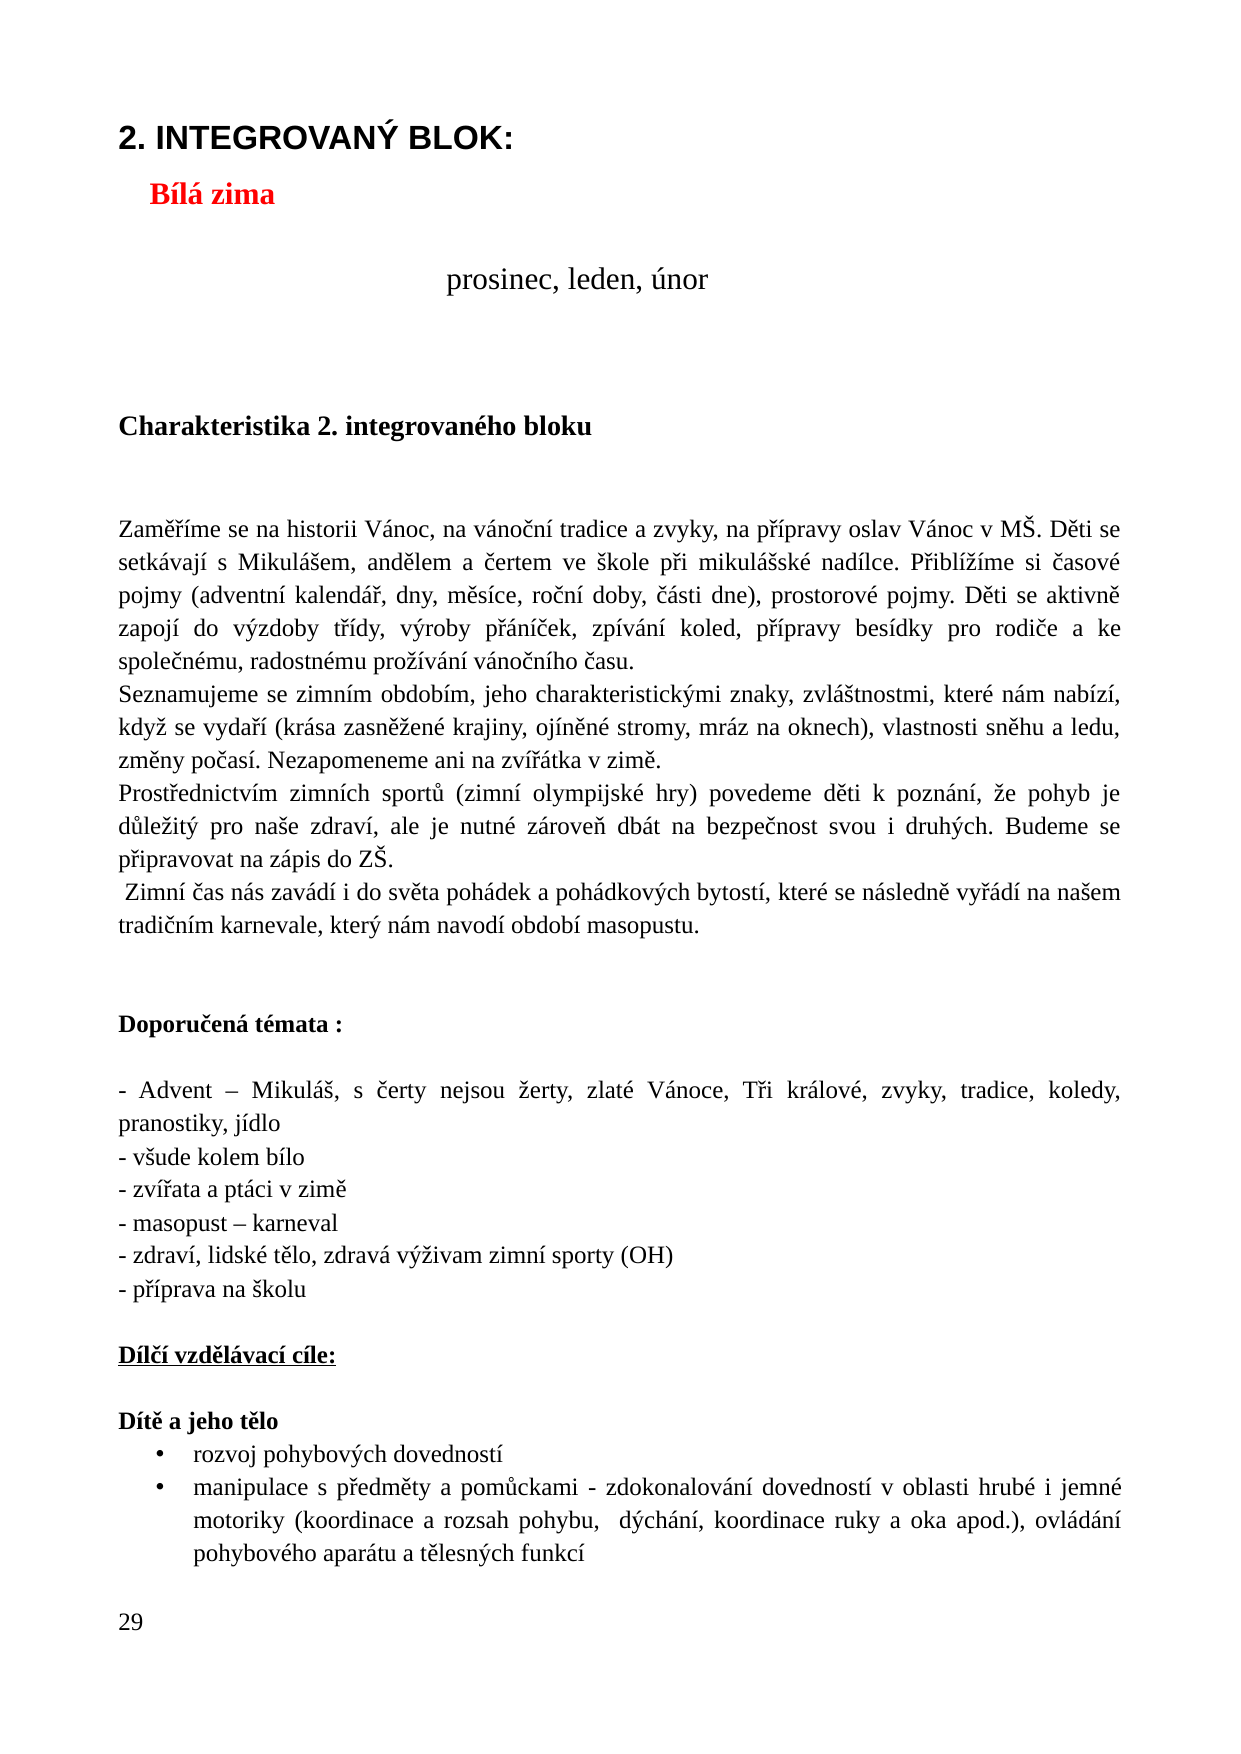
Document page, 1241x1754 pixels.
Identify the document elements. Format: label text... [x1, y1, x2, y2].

text - zdraví, lidské tělo, zdravá výživam zimní sporty (OH) [118, 1241, 1122, 1269]
text Bílá zima [118, 175, 1122, 211]
list manipulace s předměty a pomůckami - zdokonalování dovedností v oblasti hrubé i jemné motoriky (koordinace a rozsah pohybu, dýchání, koordinace ruky a oka apod.), ovládání pohybového aparátu a tělesných funkcí [156, 1472, 1122, 1567]
text Prostřednictvím zimních sportů (zimní olympijské hry) povedeme děti k poznání, že pohyb je důležitý pro naše zdraví, ale je nutné zároveň dbát na bezpečnost svou i druhých. Budeme se připravovat na zápis do ZŠ. [118, 778, 1122, 873]
list rozvoj pohybových dovedností [156, 1439, 1122, 1467]
text Dítě a jeho tělo [118, 1406, 1122, 1434]
text Seznamujeme se zimním obdobím, jeho charakteristickými znaky, zvláštnostmi, které nám nabízí, když se vydaří (krása zasněžené krajiny, ojíněné stromy, mráz na oknech), vlastnosti sněhu a ledu, změny počasí. Nezapomeneme ani na zvířátka v zimě. [118, 679, 1122, 774]
subtitle Charakteristika 2. integrovaného bloku [118, 409, 1122, 442]
text Doporučená témata : [118, 1009, 1122, 1038]
text Dílčí vzdělávací cíle: [118, 1340, 1122, 1368]
text - zvířata a ptáci v zimě [118, 1174, 1122, 1203]
subtitle 2. INTEGROVANÝ BLOK: [118, 118, 1122, 157]
text - masopust – karneval [118, 1208, 1122, 1236]
text - všude kolem bílo [118, 1142, 1122, 1170]
text prosinec, leden, únor [118, 260, 1122, 296]
text Zaměříme se na historii Vánoc, na vánoční tradice a zvyky, na přípravy oslav Vánoc v MŠ. Děti se setkávají s Mikulášem, andělem a čertem ve škole při mikulášské nadílce. Přiblížíme si časové pojmy (adventní kalendář, dny, měsíce, roční doby, části dne), prostorové pojmy. Děti se aktivně zapojí do výzdoby třídy, výroby přáníček, zpívání koled, přípravy besídky pro rodiče a ke společnému, radostnému prožívání vánočního času. [118, 514, 1122, 675]
text Zimní čas nás zavádí i do světa pohádek a pohádkových bytostí, které se následně vyřádí na našem tradičním karnevale, který nám navodí období masopustu. [118, 877, 1122, 939]
text - Advent – Mikuláš, s čerty nejsou žerty, zlaté Vánoce, Tři králové, zvyky, tradice, koledy, pranostiky, jídlo [118, 1076, 1122, 1137]
text - příprava na školu [118, 1274, 1122, 1302]
